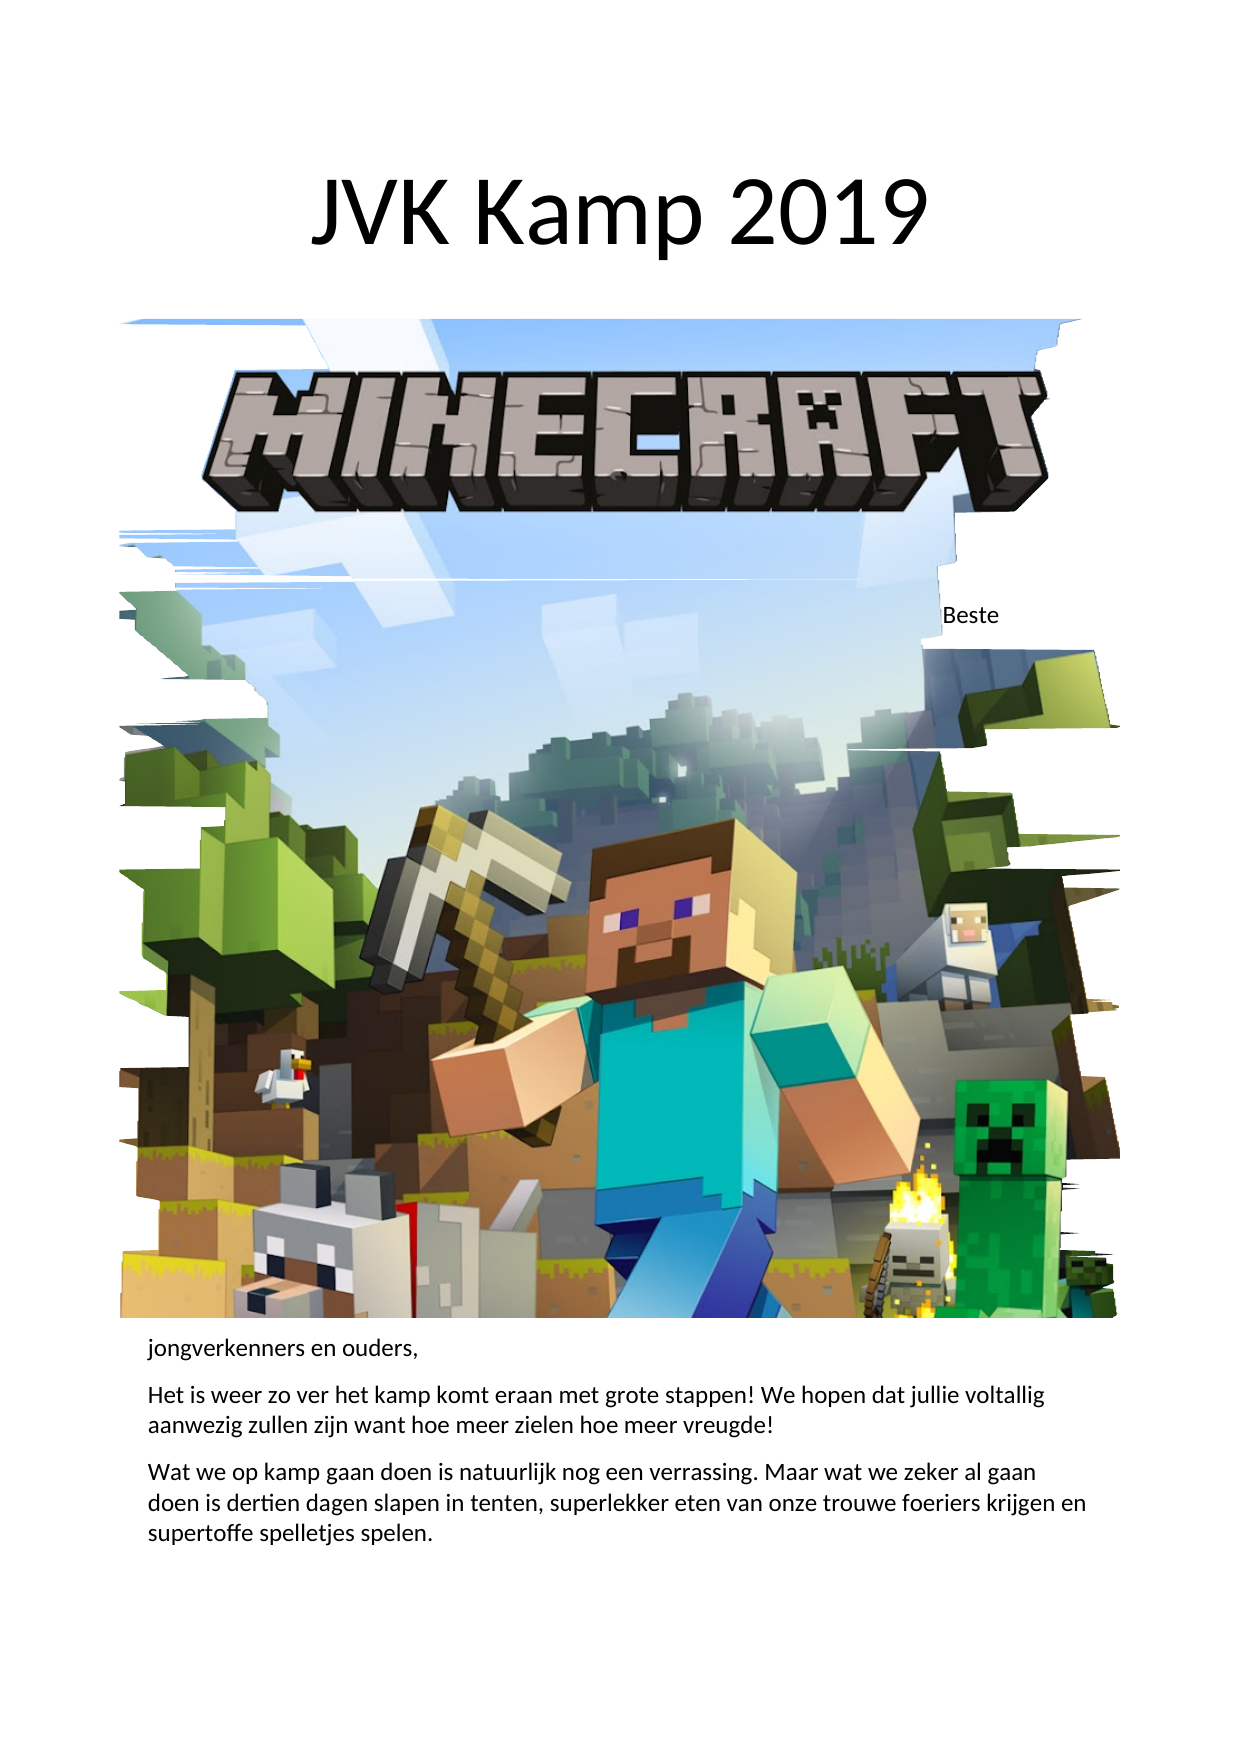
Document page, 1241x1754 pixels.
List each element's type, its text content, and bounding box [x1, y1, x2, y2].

text [148, 642, 267, 723]
text JVK Kamp 2019 [148, 148, 1093, 270]
text [148, 807, 225, 869]
text jongverkenners en ouders, [148, 1318, 1093, 1362]
text [1069, 899, 1093, 999]
text [999, 840, 1093, 869]
text Beste [922, 599, 1093, 649]
text Het is weer zo ver het kamp komt eraan met grote stappen! We hopen dat jullie voltallig aanwezig zullen zijn want hoe meer zielen hoe meer vreugde! [148, 1379, 1093, 1440]
text [148, 1008, 188, 1067]
text Wat we op kamp gaan doen is natuurlijk nog een verrassing. Maar wat we zeker al gaan doen is dertien dagen slapen in tenten, superlekker eten van onze trouwe foeriers krijgen en supertoffe spelletjes spelen. [148, 1457, 1093, 1548]
text [868, 729, 1093, 834]
text [1060, 1160, 1093, 1250]
text [1071, 1013, 1093, 1076]
